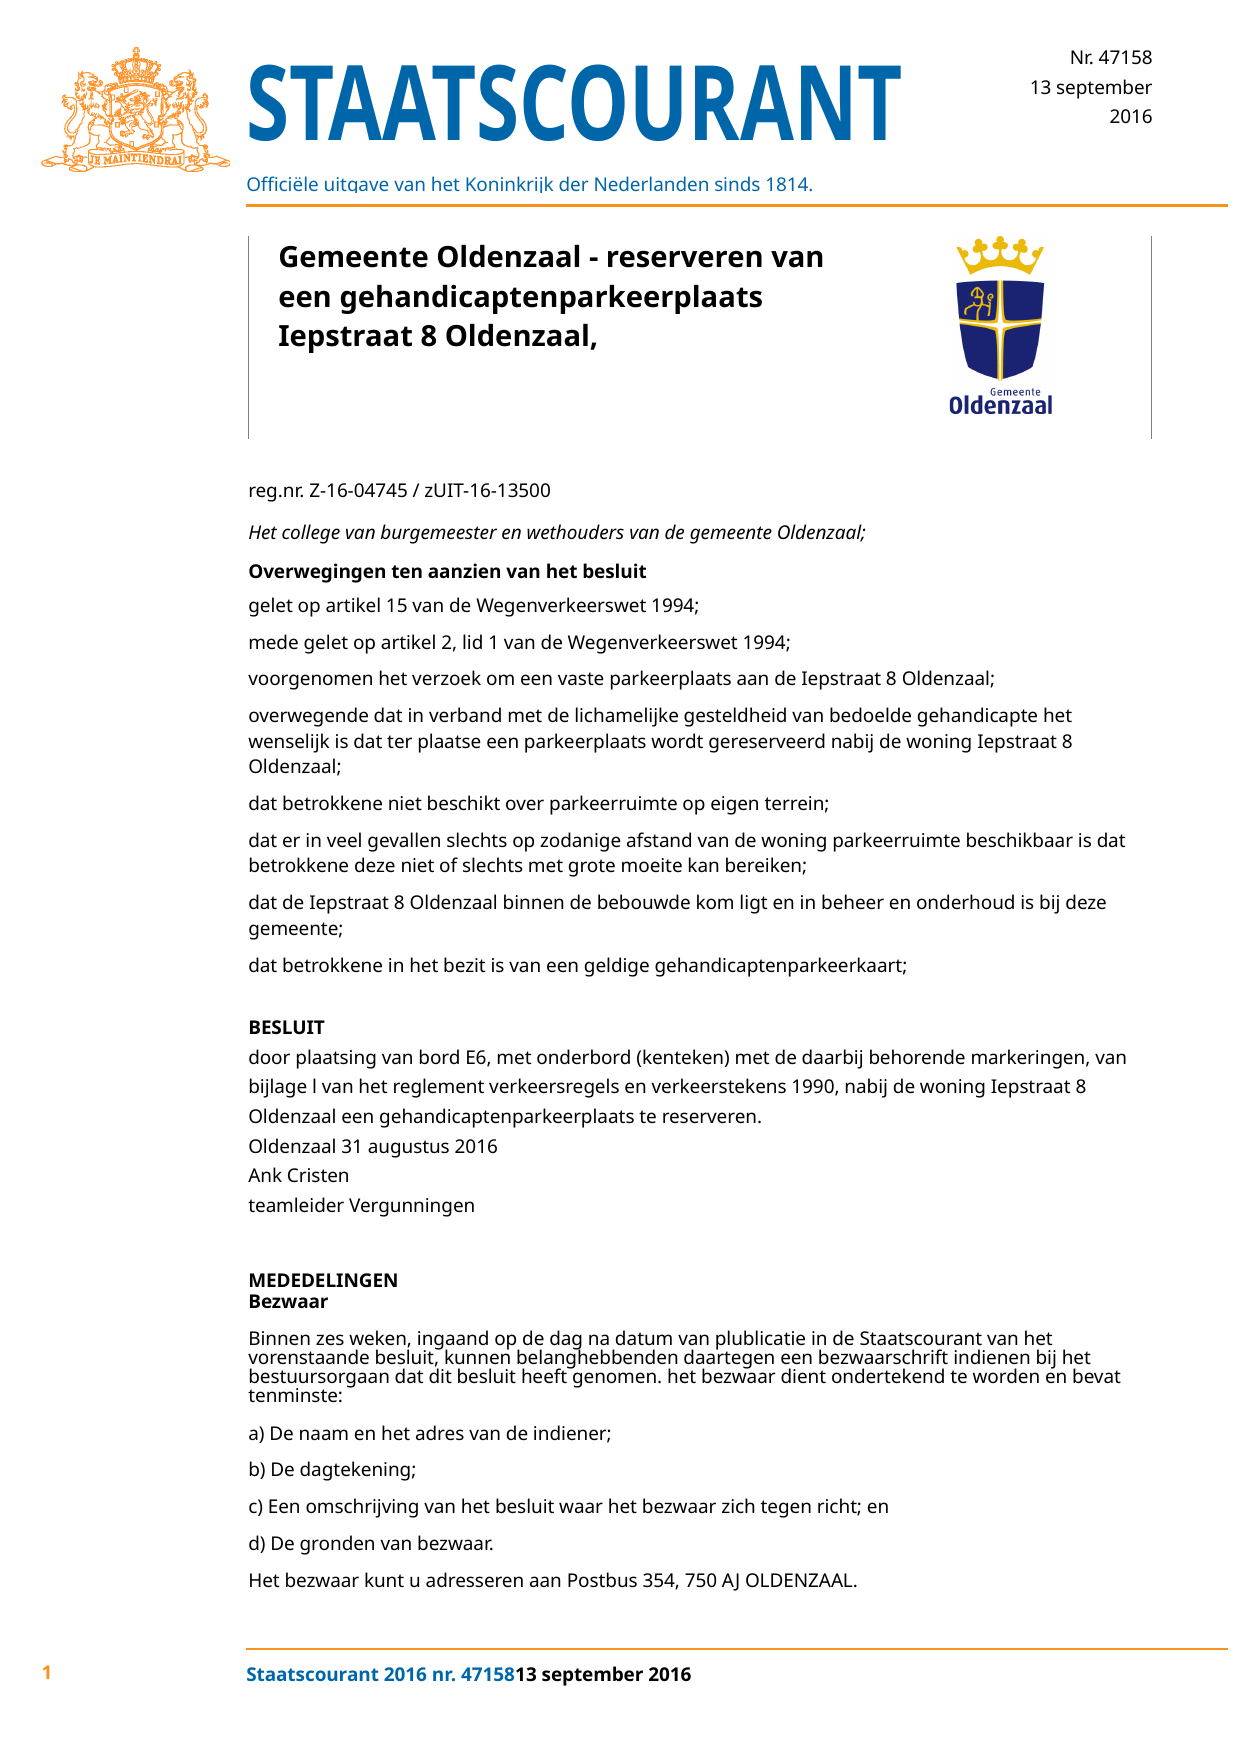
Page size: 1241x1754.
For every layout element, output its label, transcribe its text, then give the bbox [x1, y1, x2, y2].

text dat de Iepstraat 8 Oldenzaal binnen de bebouwde kom ligt en in beheer en onderhoud is bij deze gemeente; [248, 889, 1152, 941]
text Binnen zes weken, ingaand op de dag na datum van plublicatie in de Staatscourant van het vorenstaande besluit, kunnen belanghebbenden daartegen een bezwaarschrift indienen bij het bestuursorgaan dat dit besluit heeft genomen. het bezwaar dient ondertekend te worden en bevat tenminste: [248, 1330, 1152, 1407]
table_header [1052, 236, 1151, 413]
text a) De naam en het adres van de indiener; [248, 1424, 1152, 1444]
text Het college van burgemeester en wethouders van de gemeente Oldenzaal; [248, 519, 1152, 544]
text Overwegingen ten aanzien van het besluit [248, 558, 1152, 584]
text door plaatsing van bord E6, met onderbord (kenteken) met de daarbij behorende markeringen, van bijlage l van het reglement verkeersregels en verkeerstekens 1990, nabij de woning Iepstraat 8 Oldenzaal een gehandicaptenparkeerplaats te reserveren. [248, 1044, 1152, 1129]
text MEDEDELINGEN [248, 1267, 1152, 1293]
text teamleider Vergunningen [248, 1192, 1152, 1218]
text b) De dagtekening; [248, 1461, 1152, 1481]
text Het bezwaar kunt u adresseren aan Postbus 354, 750 AJ OLDENZAAL. [248, 1572, 1152, 1592]
text reg.nr. Z-16-04745 / zUIT-16-13500 [248, 477, 1152, 503]
picture [949, 236, 1052, 414]
text Ank Cristen [248, 1162, 1152, 1188]
text Oldenzaal 31 augustus 2016 [248, 1133, 1152, 1158]
text dat betrokkene niet beschikt over parkeerruimte op eigen terrein; [248, 790, 1152, 816]
table_header [850, 236, 949, 413]
text overwegende dat in verband met de lichamelijke gesteldheid van bedoelde gehandicapte het wenselijk is dat ter plaatse een parkeerplaats wordt gereserveerd nabij de woning Iepstraat 8 Oldenzaal; [248, 702, 1152, 779]
text dat er in veel gevallen slechts op zodanige afstand van de woning parkeerruimte beschikbaar is dat betrokkene deze niet of slechts met grote moeite kan bereiken; [248, 827, 1152, 878]
text BESLUIT [248, 1014, 1152, 1040]
text voorgenomen het verzoek om een vaste parkeerplaats aan de Iepstraat 8 Oldenzaal; [248, 666, 1152, 691]
table_header Gemeente Oldenzaal - reserveren van een gehandicaptenparkeerplaats Iepstraat 8 Oldenzaal, [249, 236, 850, 439]
text c) Een omschrijving van het besluit waar het bezwaar zich tegen richt; en [248, 1498, 1152, 1518]
text dat betrokkene in het bezit is van een geldige gehandicaptenparkeerkaart; [248, 952, 1152, 977]
text mede gelet op artikel 2, lid 1 van de Wegenverkeerswet 1994; [248, 629, 1152, 654]
text gelet op artikel 15 van de Wegenverkeerswet 1994; [248, 592, 1152, 618]
picture [41, 47, 231, 172]
table_header [850, 414, 1151, 439]
text Bezwaar [248, 1293, 1152, 1312]
text d) De gronden van bezwaar. [248, 1535, 1152, 1555]
